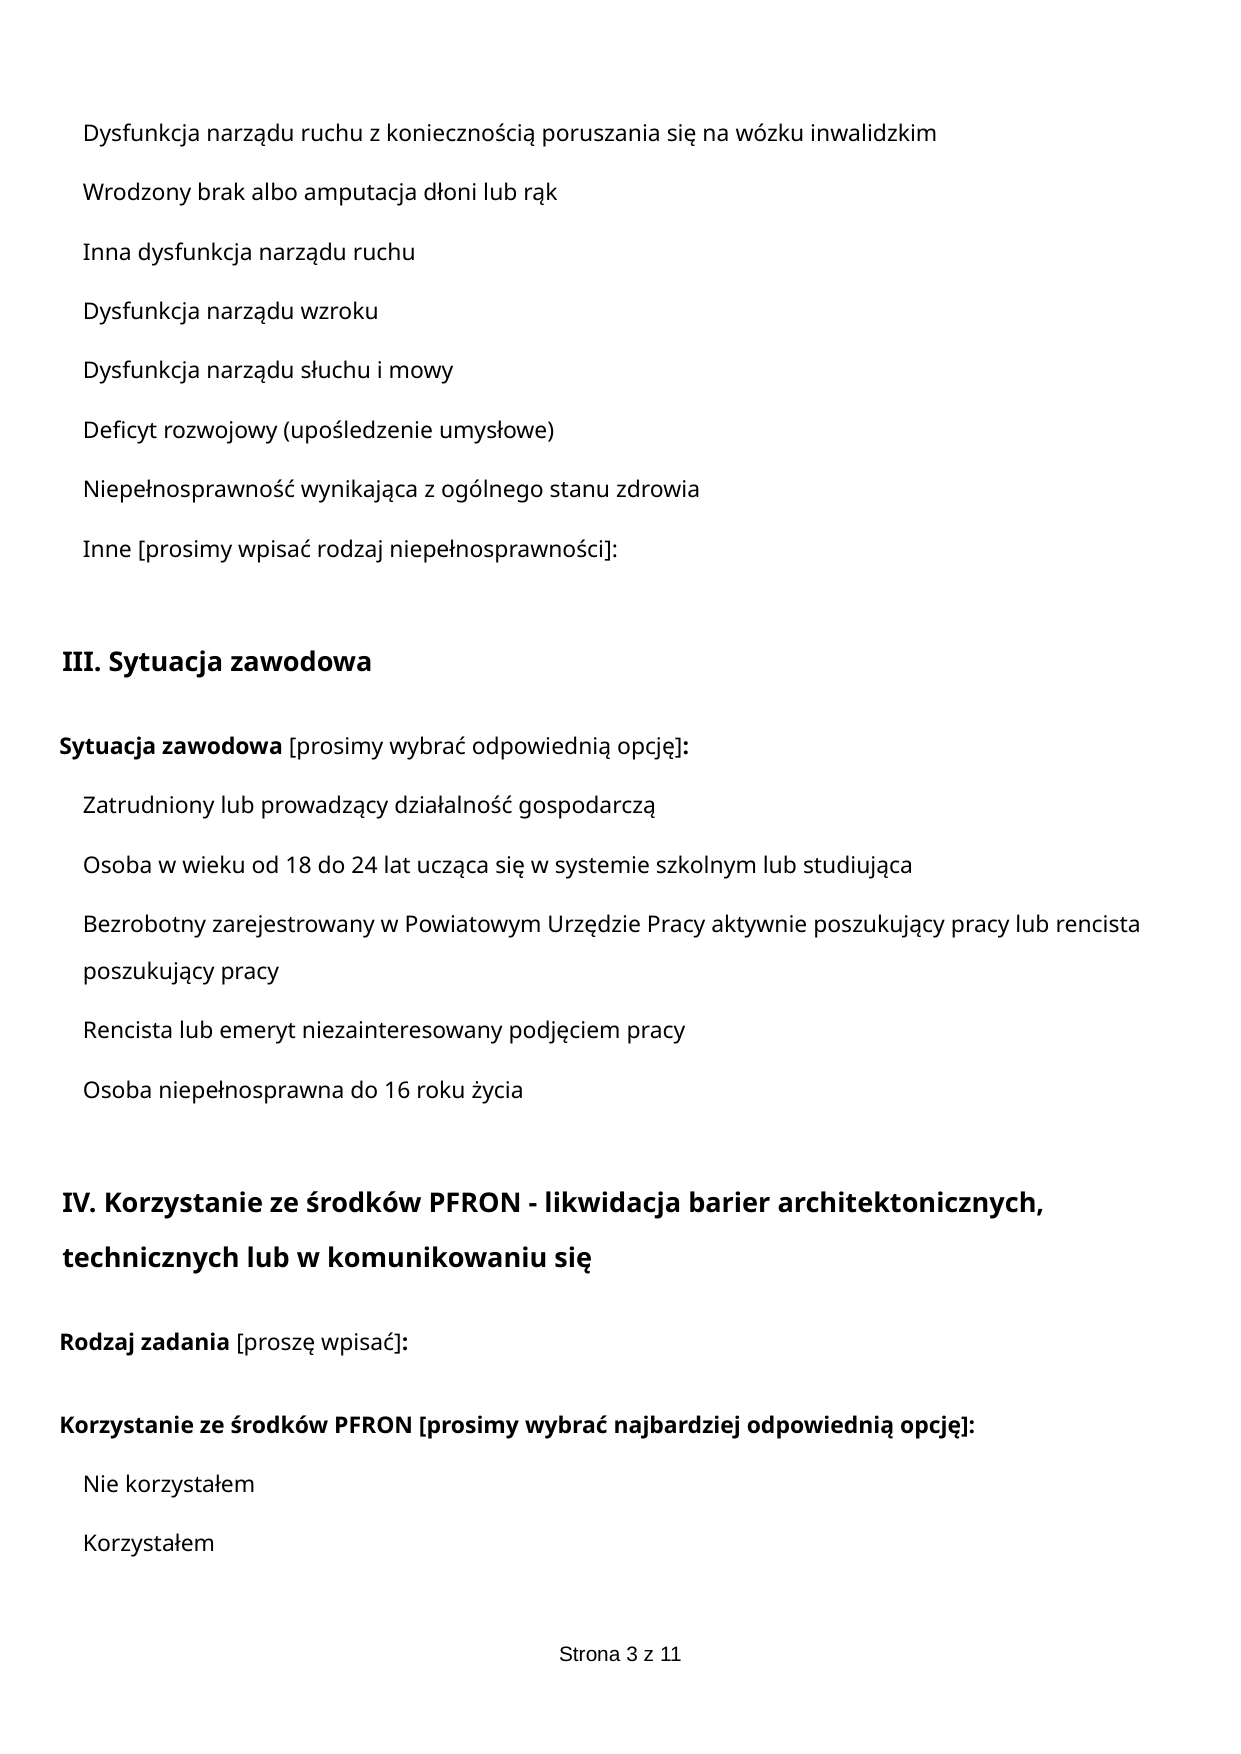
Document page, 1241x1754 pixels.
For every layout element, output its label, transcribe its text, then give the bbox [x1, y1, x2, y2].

text Osoba niepełnosprawna do 16 roku życia [83, 1074, 1181, 1105]
text Bezrobotny zarejestrowany w Powiatowym Urzędzie Pracy aktywnie poszukujący pracy lub rencista poszukujący pracy [83, 908, 1181, 986]
text Dysfunkcja narządu słuchu i mowy [83, 354, 1181, 386]
text Inna dysfunkcja narządu ruchu [83, 236, 1181, 267]
text Dysfunkcja narządu ruchu z koniecznością poruszania się na wózku inwalidzkim [83, 117, 1181, 148]
text Korzystałem [83, 1527, 1181, 1558]
text Korzystanie ze środków PFRON [prosimy wybrać najbardziej odpowiednią opcję]: [59, 1408, 1181, 1440]
text Wrodzony brak albo amputacja dłoni lub rąk [83, 176, 1181, 208]
text Niepełnosprawność wynikająca z ogólnego stanu zdrowia [83, 473, 1181, 504]
text Nie korzystałem [83, 1468, 1181, 1499]
text Sytuacja zawodowa [prosimy wybrać odpowiednią opcję]: [59, 730, 1181, 761]
text Zatrudniony lub prowadzący działalność gospodarczą [83, 789, 1181, 821]
text Rodzaj zadania [proszę wpisać]: [59, 1326, 1181, 1357]
text Rencista lub emeryt niezainteresowany podjęciem pracy [83, 1014, 1181, 1046]
text Dysfunkcja narządu wzroku [83, 295, 1181, 326]
subtitle Korzystanie ze środków PFRON - likwidacja barier architektonicznych, technicznych lub w komunikowaniu się [59, 1180, 1181, 1278]
text Osoba w wieku od 18 do 24 lat ucząca się w systemie szkolnym lub studiująca [83, 849, 1181, 880]
text Deficyt rozwojowy (upośledzenie umysłowe) [83, 414, 1181, 445]
text Inne [prosimy wpisać rodzaj niepełnosprawności]: [83, 533, 1181, 564]
subtitle Sytuacja zawodowa [59, 639, 1181, 682]
